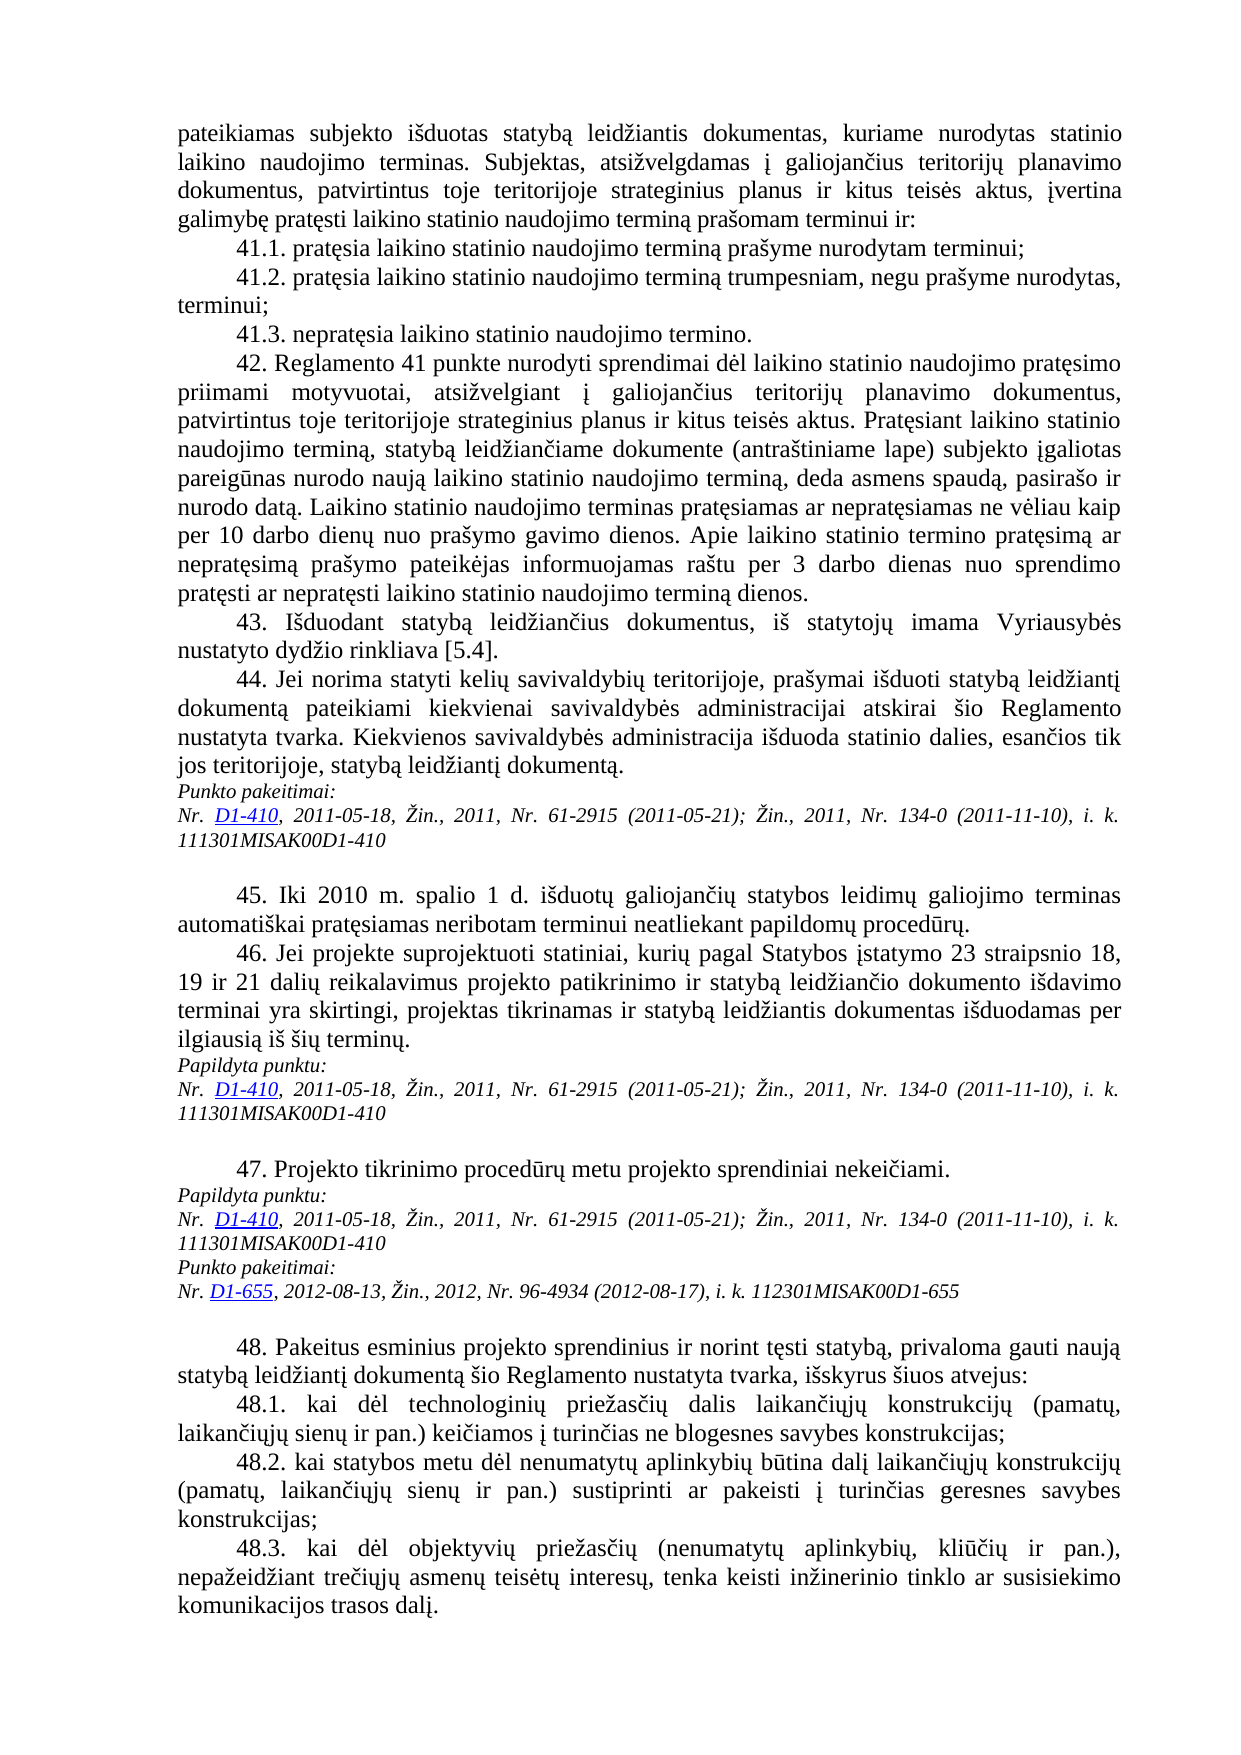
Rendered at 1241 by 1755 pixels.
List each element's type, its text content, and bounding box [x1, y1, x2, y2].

text 41.3. nepratęsia laikino statinio naudojimo termino. [177, 319, 1122, 348]
text 41.1. pratęsia laikino statinio naudojimo terminą prašyme nurodytam terminui; [177, 233, 1122, 262]
text Nr. D1-410, 2011-05-18, Žin., 2011, Nr. 61-2915 (2011-05-21); Žin., 2011, Nr. 134-0 (2011-11-10), i. k. 111301MISAK00D1-410 [177, 1207, 1122, 1255]
text pateikiamas subjekto išduotas statybą leidžiantis dokumentas, kuriame nurodytas statinio laikino naudojimo terminas. Subjektas, atsižvelgdamas į galiojančius teritorijų planavimo dokumentus, patvirtintus toje teritorijoje strateginius planus ir kitus teisės aktus, įvertina galimybę pratęsti laikino statinio naudojimo terminą prašomam terminui ir: [177, 118, 1122, 233]
text 43. Išduodant statybą leidžiančius dokumentus, iš statytojų imama Vyriausybės nustatyto dydžio rinkliava [5.4]. [177, 607, 1122, 664]
text 46. Jei projekte suprojektuoti statiniai, kurių pagal Statybos įstatymo 23 straipsnio 18, 19 ir 21 dalių reikalavimus projekto patikrinimo ir statybą leidžiančio dokumento išdavimo terminai yra skirtingi, projektas tikrinamas ir statybą leidžiantis dokumentas išduodamas per ilgiausią iš šių terminų. [177, 938, 1122, 1053]
text Papildyta punktu: [177, 1182, 1122, 1207]
text 45. Iki 2010 m. spalio 1 d. išduotų galiojančių statybos leidimų galiojimo terminas automatiškai pratęsiamas neribotam terminui neatliekant papildomų procedūrų. [177, 880, 1122, 938]
text 41.2. pratęsia laikino statinio naudojimo terminą trumpesniam, negu prašyme nurodytas, terminui; [177, 262, 1122, 319]
text Punkto pakeitimai: [177, 779, 1122, 803]
text 48. Pakeitus esminius projekto sprendinius ir norint tęsti statybą, privaloma gauti naują statybą leidžiantį dokumentą šio Reglamento nustatyta tvarka, išskyrus šiuos atvejus: [177, 1332, 1122, 1389]
text 48.2. kai statybos metu dėl nenumatytų aplinkybių būtina dalį laikančiųjų konstrukcijų (pamatų, laikančiųjų sienų ir pan.) sustiprinti ar pakeisti į turinčias geresnes savybes konstrukcijas; [177, 1447, 1122, 1533]
text Nr. D1-410, 2011-05-18, Žin., 2011, Nr. 61-2915 (2011-05-21); Žin., 2011, Nr. 134-0 (2011-11-10), i. k. 111301MISAK00D1-410 [177, 1077, 1122, 1125]
text Nr. D1-655, 2012-08-13, Žin., 2012, Nr. 96-4934 (2012-08-17), i. k. 112301MISAK00D1-655 [177, 1279, 1122, 1303]
text 42. Reglamento 41 punkte nurodyti sprendimai dėl laikino statinio naudojimo pratęsimo priimami motyvuotai, atsižvelgiant į galiojančius teritorijų planavimo dokumentus, patvirtintus toje teritorijoje strateginius planus ir kitus teisės aktus. Pratęsiant laikino statinio naudojimo terminą, statybą leidžiančiame dokumente (antraštiniame lape) subjekto įgaliotas pareigūnas nurodo naują laikino statinio naudojimo terminą, deda asmens spaudą, pasirašo ir nurodo datą. Laikino statinio naudojimo terminas pratęsiamas ar nepratęsiamas ne vėliau kaip per 10 darbo dienų nuo prašymo gavimo dienos. Apie laikino statinio termino pratęsimą ar nepratęsimą prašymo pateikėjas informuojamas raštu per 3 darbo dienas nuo sprendimo pratęsti ar nepratęsti laikino statinio naudojimo terminą dienos. [177, 348, 1122, 607]
text 44. Jei norima statyti kelių savivaldybių teritorijoje, prašymai išduoti statybą leidžiantį dokumentą pateikiami kiekvienai savivaldybės administracijai atskirai šio Reglamento nustatyta tvarka. Kiekvienos savivaldybės administracija išduoda statinio dalies, esančios tik jos teritorijoje, statybą leidžiantį dokumentą. [177, 664, 1122, 779]
text Punkto pakeitimai: [177, 1255, 1122, 1279]
text Nr. D1-410, 2011-05-18, Žin., 2011, Nr. 61-2915 (2011-05-21); Žin., 2011, Nr. 134-0 (2011-11-10), i. k. 111301MISAK00D1-410 [177, 803, 1122, 852]
text 48.3. kai dėl objektyvių priežasčių (nenumatytų aplinkybių, kliūčių ir pan.), nepažeidžiant trečiųjų asmenų teisėtų interesų, tenka keisti inžinerinio tinklo ar susisiekimo komunikacijos trasos dalį. [177, 1533, 1122, 1619]
text 47. Projekto tikrinimo procedūrų metu projekto sprendiniai nekeičiami. [177, 1154, 1122, 1182]
text Papildyta punktu: [177, 1053, 1122, 1077]
text 48.1. kai dėl technologinių priežasčių dalis laikančiųjų konstrukcijų (pamatų, laikančiųjų sienų ir pan.) keičiamos į turinčias ne blogesnes savybes konstrukcijas; [177, 1389, 1122, 1447]
